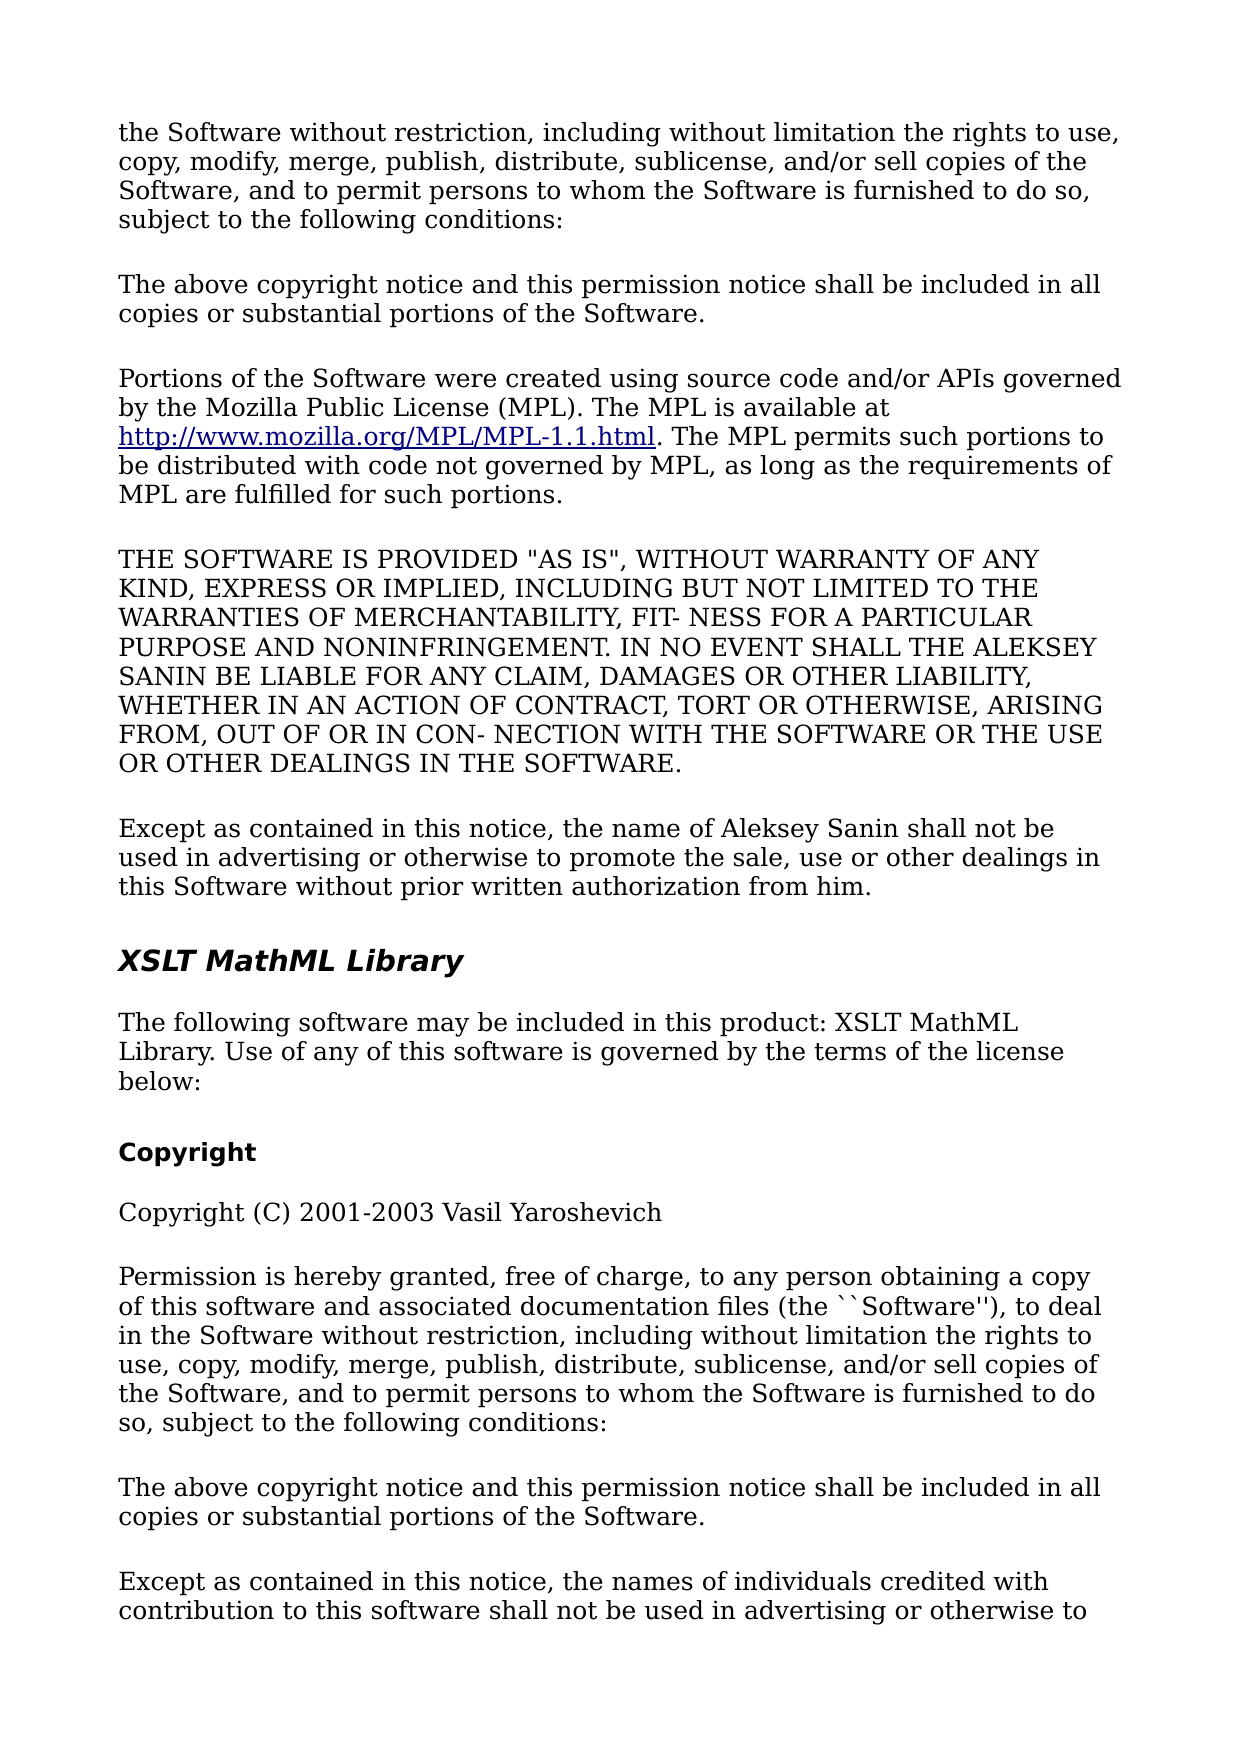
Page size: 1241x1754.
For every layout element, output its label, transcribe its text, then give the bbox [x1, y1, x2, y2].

subtitle XSLT MathML Library [118, 944, 1122, 978]
text The above copyright notice and this permission notice shall be included in all copies or substantial portions of the Software. [118, 270, 1122, 328]
text THE SOFTWARE IS PROVIDED "AS IS", WITHOUT WARRANTY OF ANY KIND, EXPRESS OR IMPLIED, INCLUDING BUT NOT LIMITED TO THE WARRANTIES OF MERCHANTABILITY, FIT- NESS FOR A PARTICULAR PURPOSE AND NONINFRINGEMENT. IN NO EVENT SHALL THE ALEKSEY SANIN BE LIABLE FOR ANY CLAIM, DAMAGES OR OTHER LIABILITY, WHETHER IN AN ACTION OF CONTRACT, TORT OR OTHERWISE, ARISING FROM, OUT OF OR IN CON- NECTION WITH THE SOFTWARE OR THE USE OR OTHER DEALINGS IN THE SOFTWARE. [118, 545, 1122, 778]
text The above copyright notice and this permission notice shall be included in all copies or substantial portions of the Software. [118, 1473, 1122, 1531]
text Portions of the Software were created using source code and/or APIs governed by the Mozilla Public License (MPL). The MPL is available at http://www.mozilla.org/MPL/MPL-1.1.html. The MPL permits such portions to be distributed with code not governed by MPL, as long as the requirements of MPL are fulfilled for such portions. [118, 364, 1122, 510]
text Permission is hereby granted, free of charge, to any person obtaining a copy of this software and associated documentation files (the ``Software''), to deal in the Software without restriction, including without limitation the rights to use, copy, modify, merge, publish, distribute, sublicense, and/or sell copies of the Software, and to permit persons to whom the Software is furnished to do so, subject to the following conditions: [118, 1262, 1122, 1437]
text Copyright (C) 2001-2003 Vasil Yaroshevich [118, 1198, 1122, 1227]
text The following software may be included in this product: XSLT MathML Library. Use of any of this software is governed by the terms of the license below: [118, 1008, 1122, 1096]
text Except as contained in this notice, the name of Aleksey Sanin shall not be used in advertising or otherwise to promote the sale, use or other dealings in this Software without prior written authorization from him. [118, 814, 1122, 901]
text Except as contained in this notice, the names of individuals credited with contribution to this software shall not be used in advertising or otherwise to [118, 1567, 1122, 1625]
text the Software without restriction, including without limitation the rights to use, copy, modify, merge, publish, distribute, sublicense, and/or sell copies of the Software, and to permit persons to whom the Software is furnished to do so, subject to the following conditions: [118, 118, 1122, 235]
subtitle Copyright [118, 1138, 1122, 1168]
